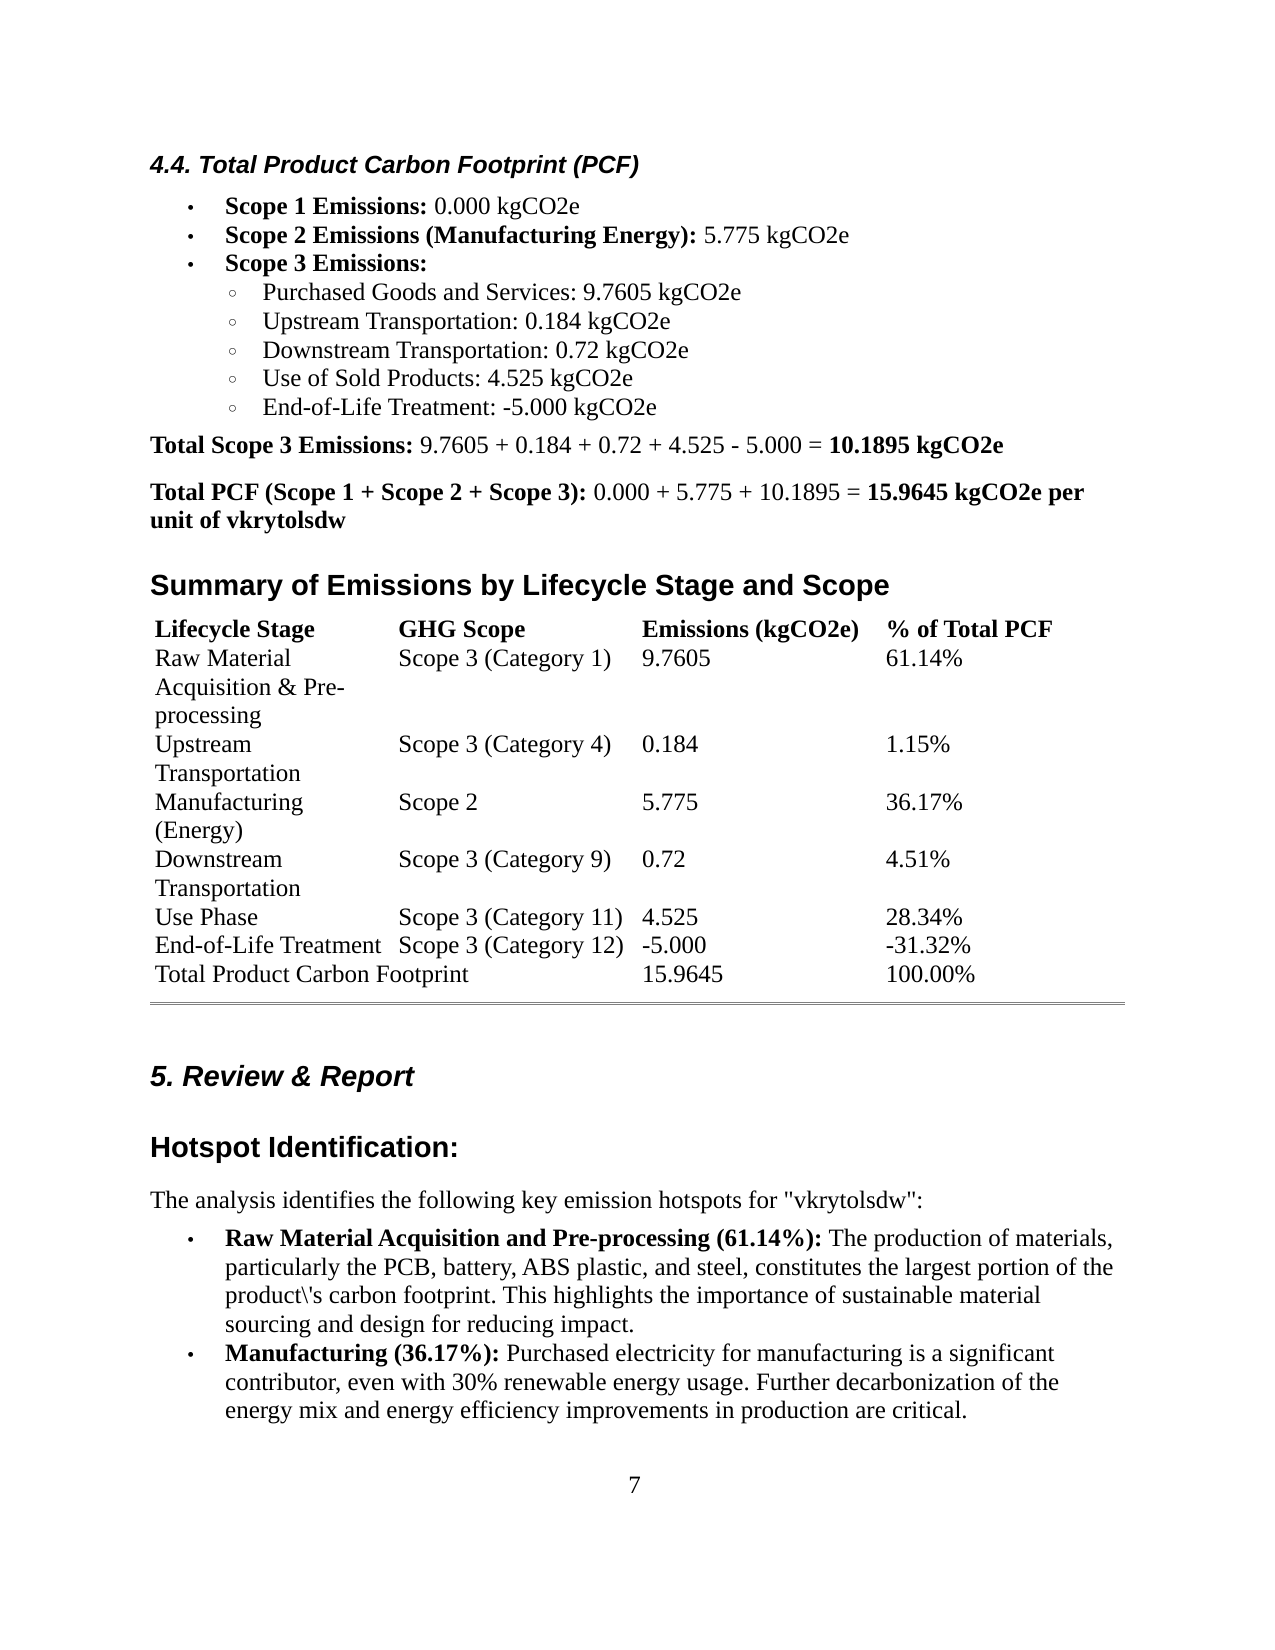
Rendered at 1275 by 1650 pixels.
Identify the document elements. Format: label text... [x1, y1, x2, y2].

table_header GHG Scope [394, 614, 637, 643]
list Scope 2 Emissions (Manufacturing Energy): 5.775 kgCO2e [187, 220, 1125, 248]
table_header % of Total PCF [881, 614, 1125, 643]
table_cell 100.00% [881, 959, 1125, 988]
table_cell Scope 2 [394, 787, 637, 844]
table_cell Scope 3 (Category 9) [394, 844, 637, 902]
table_cell 0.184 [638, 729, 881, 787]
table_cell Manufacturing (Energy) [150, 787, 394, 844]
list Scope 1 Emissions: 0.000 kgCO2e [187, 191, 1125, 220]
table_cell End-of-Life Treatment [150, 930, 394, 959]
text Total Scope 3 Emissions: 9.7605 + 0.184 + 0.72 + 4.525 - 5.000 = 10.1895 kgCO2e [150, 430, 1125, 459]
table_cell 5.775 [638, 787, 881, 844]
table_cell 28.34% [881, 902, 1125, 930]
table_cell Upstream Transportation [150, 729, 394, 787]
table_cell 4.525 [638, 902, 881, 930]
list End-of-Life Treatment: -5.000 kgCO2e [225, 392, 1125, 421]
table_cell Scope 3 (Category 11) [394, 902, 637, 930]
table_cell 36.17% [881, 787, 1125, 844]
text The analysis identifies the following key emission hotspots for "vkrytolsdw": [150, 1185, 1125, 1214]
table_cell 9.7605 [638, 643, 881, 729]
table_header Lifecycle Stage [150, 614, 394, 643]
subtitle Summary of Emissions by Lifecycle Stage and Scope [150, 568, 1125, 602]
subtitle Hotspot Identification: [150, 1130, 1125, 1164]
list Use of Sold Products: 4.525 kgCO2e [225, 363, 1125, 392]
subtitle 5. Review & Report [150, 1059, 1125, 1093]
table_header Emissions (kgCO2e) [638, 614, 881, 643]
text Total PCF (Scope 1 + Scope 2 + Scope 3): 0.000 + 5.775 + 10.1895 = 15.9645 kgCO2e per unit of vkrytolsdw [150, 477, 1125, 534]
table_cell -31.32% [881, 930, 1125, 959]
table_cell 61.14% [881, 643, 1125, 729]
table_cell Use Phase [150, 902, 394, 930]
table_cell 0.72 [638, 844, 881, 902]
list Downstream Transportation: 0.72 kgCO2e [225, 335, 1125, 363]
table_cell Scope 3 (Category 1) [394, 643, 637, 729]
list Raw Material Acquisition and Pre-processing (61.14%): The production of materials, particularly the PCB, battery, ABS plastic, and steel, constitutes the largest portion of the product\'s carbon footprint. This highlights the importance of sustainable material sourcing and design for reducing impact. [187, 1223, 1125, 1338]
table_cell 1.15% [881, 729, 1125, 787]
table_cell 15.9645 [638, 959, 881, 988]
table_cell -5.000 [638, 930, 881, 959]
list Upstream Transportation: 0.184 kgCO2e [225, 306, 1125, 335]
list Purchased Goods and Services: 9.7605 kgCO2e [225, 277, 1125, 306]
table_cell Total Product Carbon Footprint [150, 959, 637, 988]
table_cell Scope 3 (Category 12) [394, 930, 637, 959]
subtitle 4.4. Total Product Carbon Footprint (PCF) [150, 150, 1125, 178]
table_cell Downstream Transportation [150, 844, 394, 902]
list Manufacturing (36.17%): Purchased electricity for manufacturing is a significant contributor, even with 30% renewable energy usage. Further decarbonization of the energy mix and energy efficiency improvements in production are critical. [187, 1338, 1125, 1424]
table_cell 4.51% [881, 844, 1125, 902]
table_cell Scope 3 (Category 4) [394, 729, 637, 787]
table_cell Raw Material Acquisition & Pre-processing [150, 643, 394, 729]
list Scope 3 Emissions: [187, 248, 1125, 277]
